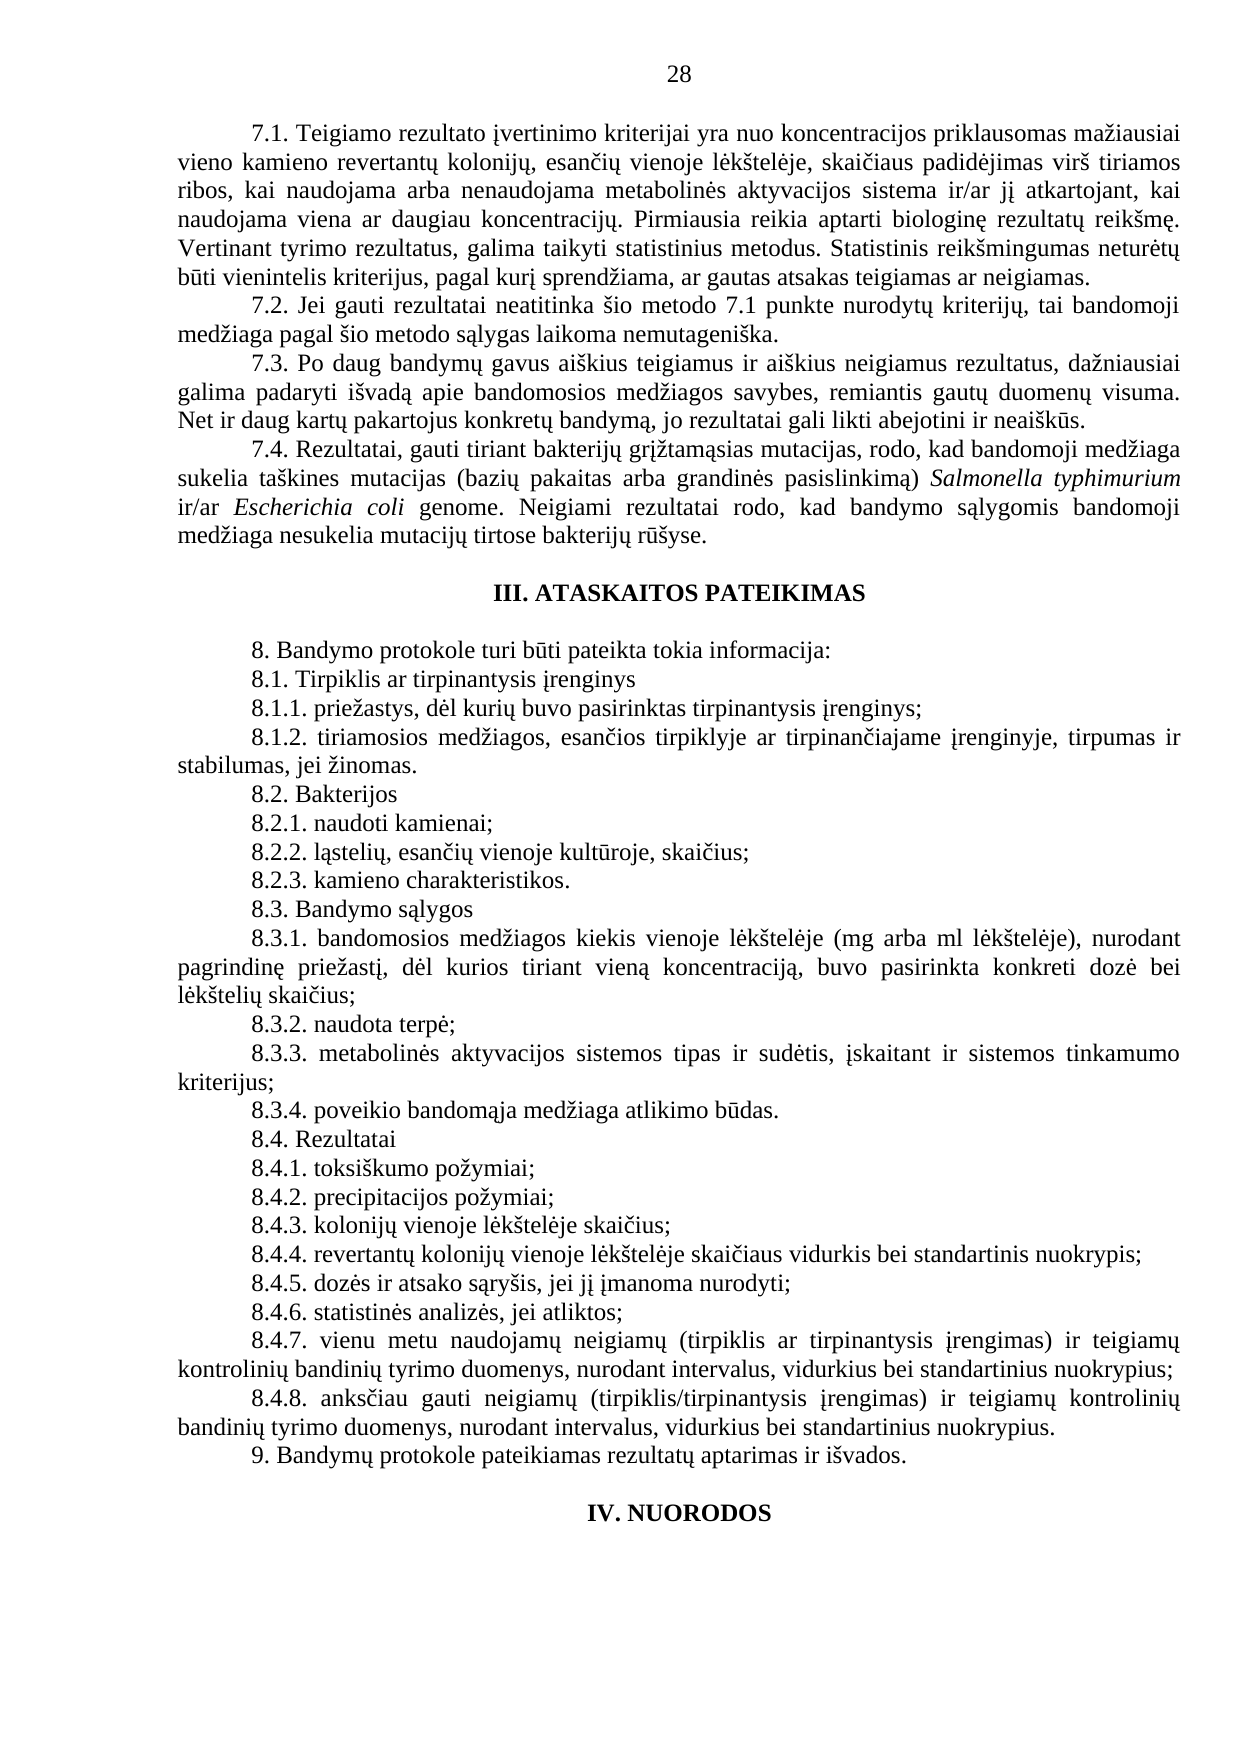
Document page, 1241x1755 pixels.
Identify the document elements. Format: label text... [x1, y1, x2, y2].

text 8.2.3. kamieno charakteristikos. [177, 866, 1181, 894]
text 8.1.1. priežastys, dėl kurių buvo pasirinktas tirpinantysis įrenginys; [177, 693, 1181, 722]
text IV. NUORODOS [177, 1498, 1181, 1527]
text 8.4.4. revertantų kolonijų vienoje lėkštelėje skaičiaus vidurkis bei standartinis nuokrypis; [177, 1239, 1181, 1268]
text 7.1. Teigiamo rezultato įvertinimo kriterijai yra nuo koncentracijos priklausomas mažiausiai vieno kamieno revertantų kolonijų, esančių vienoje lėkštelėje, skaičiaus padidėjimas virš tiriamos ribos, kai naudojama arba nenaudojama metabolinės aktyvacijos sistema ir/ar jį atkartojant, kai naudojama viena ar daugiau koncentracijų. Pirmiausia reikia aptarti biologinę rezultatų reikšmę. Vertinant tyrimo rezultatus, galima taikyti statistinius metodus. Statistinis reikšmingumas neturėtų būti vienintelis kriterijus, pagal kurį sprendžiama, ar gautas atsakas teigiamas ar neigiamas. [177, 118, 1181, 291]
text 8.4.7. vienu metu naudojamų neigiamų (tirpiklis ar tirpinantysis įrengimas) ir teigiamų kontrolinių bandinių tyrimo duomenys, nurodant intervalus, vidurkius bei standartinius nuokrypius; [177, 1326, 1181, 1383]
text 7.2. Jei gauti rezultatai neatitinka šio metodo 7.1 punkte nurodytų kriterijų, tai bandomoji medžiaga pagal šio metodo sąlygas laikoma nemutageniška. [177, 291, 1181, 348]
text 8.4.8. anksčiau gauti neigiamų (tirpiklis/tirpinantysis įrengimas) ir teigiamų kontrolinių bandinių tyrimo duomenys, nurodant intervalus, vidurkius bei standartinius nuokrypius. [177, 1383, 1181, 1441]
text 8.3.4. poveikio bandomąja medžiaga atlikimo būdas. [177, 1096, 1181, 1124]
text 8.4.2. precipitacijos požymiai; [177, 1182, 1181, 1211]
text 8.3.2. naudota terpė; [177, 1009, 1181, 1038]
text 8.4.1. toksiškumo požymiai; [177, 1153, 1181, 1182]
text 8.4.5. dozės ir atsako sąryšis, jei jį įmanoma nurodyti; [177, 1268, 1181, 1297]
text 8. Bandymo protokole turi būti pateikta tokia informacija: [177, 636, 1181, 664]
text 8.4.3. kolonijų vienoje lėkštelėje skaičius; [177, 1211, 1181, 1239]
text 7.3. Po daug bandymų gavus aiškius teigiamus ir aiškius neigiamus rezultatus, dažniausiai galima padaryti išvadą apie bandomosios medžiagos savybes, remiantis gautų duomenų visuma. Net ir daug kartų pakartojus konkretų bandymą, jo rezultatai gali likti abejotini ir neaiškūs. [177, 348, 1181, 434]
text 8.1. Tirpiklis ar tirpinantysis įrenginys [177, 664, 1181, 693]
text 8.2. Bakterijos [177, 779, 1181, 808]
text 7.4. Rezultatai, gauti tiriant bakterijų grįžtamąsias mutacijas, rodo, kad bandomoji medžiaga sukelia taškines mutacijas (bazių pakaitas arba grandinės pasislinkimą) Salmonella typhimurium ir/ar Escherichia coli genome. Neigiami rezultatai rodo, kad bandymo sąlygomis bandomoji medžiaga nesukelia mutacijų tirtose bakterijų rūšyse. [177, 434, 1181, 549]
text 8.2.1. naudoti kamienai; [177, 808, 1181, 837]
text 8.4.6. statistinės analizės, jei atliktos; [177, 1297, 1181, 1326]
text 8.3.3. metabolinės aktyvacijos sistemos tipas ir sudėtis, įskaitant ir sistemos tinkamumo kriterijus; [177, 1038, 1181, 1096]
text III. ATASKAITOS PATEIKIMAS [177, 578, 1181, 607]
text 8.2.2. ląstelių, esančių vienoje kultūroje, skaičius; [177, 837, 1181, 866]
text 8.3.1. bandomosios medžiagos kiekis vienoje lėkštelėje (mg arba ml lėkštelėje), nurodant pagrindinę priežastį, dėl kurios tiriant vieną koncentraciją, buvo pasirinkta konkreti dozė bei lėkštelių skaičius; [177, 923, 1181, 1009]
text 8.3. Bandymo sąlygos [177, 894, 1181, 923]
text 9. Bandymų protokole pateikiamas rezultatų aptarimas ir išvados. [177, 1441, 1181, 1469]
text 8.1.2. tiriamosios medžiagos, esančios tirpiklyje ar tirpinančiajame įrenginyje, tirpumas ir stabilumas, jei žinomas. [177, 722, 1181, 779]
text 8.4. Rezultatai [177, 1124, 1181, 1153]
